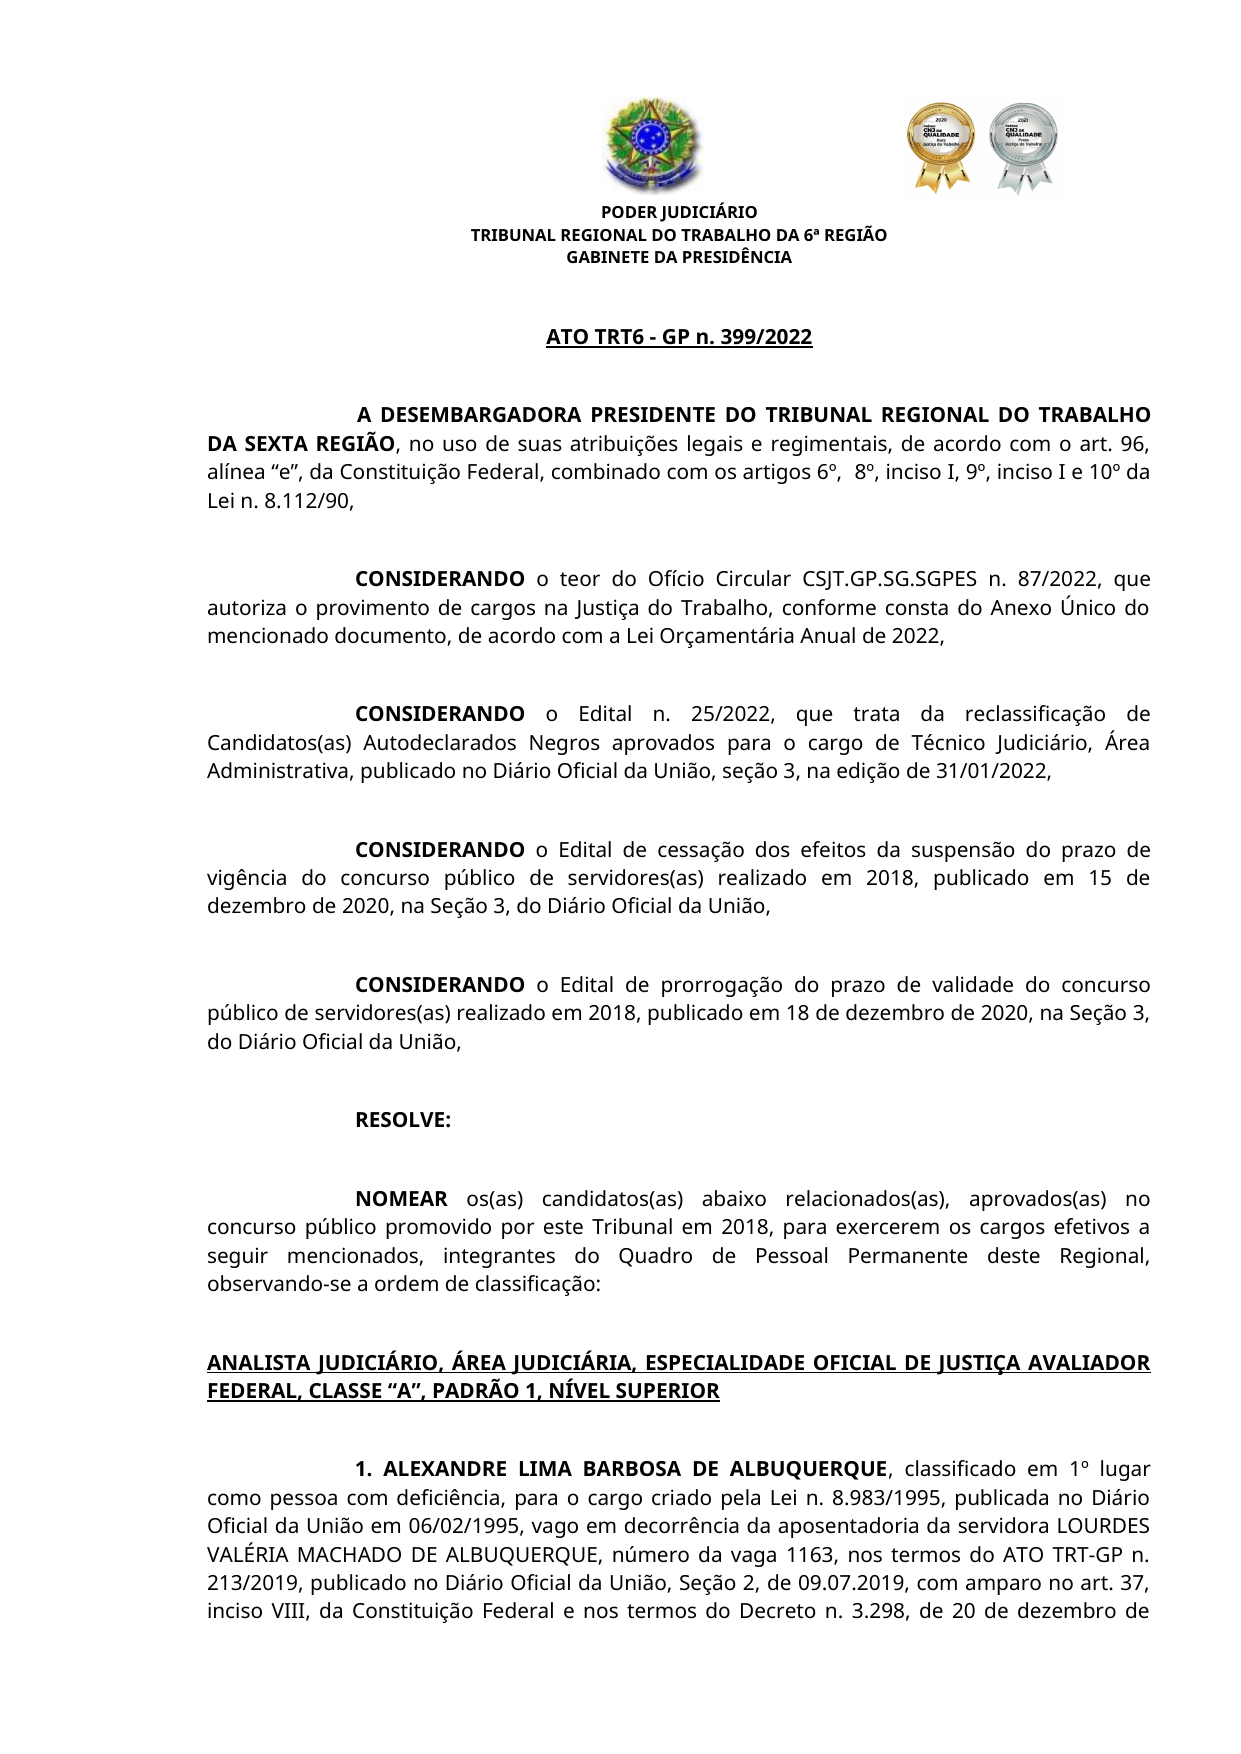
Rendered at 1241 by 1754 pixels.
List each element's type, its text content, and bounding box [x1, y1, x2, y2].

text CONSIDERANDO o Edital de cessação dos efeitos da suspensão do prazo de vigência do concurso público de servidores(as) realizado em 2018, publicado em 15 de dezembro de 2020, na Seção 3, do Diário Oficial da União, [207, 835, 1152, 920]
text CONSIDERANDO o Edital n. 25/2022, que trata da reclassificação de Candidatos(as) Autodeclarados Negros aprovados para o cargo de Técnico Judiciário, Área Administrativa, publicado no Diário Oficial da União, seção 3, na edição de 31/01/2022, [207, 699, 1152, 785]
text CONSIDERANDO o teor do Ofício Circular CSJT.GP.SG.SGPES n. 87/2022, que autoriza o provimento de cargos na Justiça do Trabalho, conforme consta do Anexo Único do mencionado documento, de acordo com a Lei Orçamentária Anual de 2022, [207, 564, 1152, 649]
text NOMEAR os(as) candidatos(as) abaixo relacionados(as), aprovados(as) no concurso público promovido por este Tribunal em 2018, para exercerem os cargos efetivos a seguir mencionados, integrantes do Quadro de Pessoal Permanente deste Regional, observando-se a ordem de classificação: [207, 1184, 1152, 1298]
text RESOLVE: [207, 1105, 1152, 1134]
text ANALISTA JUDICIÁRIO, ÁREA JUDICIÁRIA, ESPECIALIDADE OFICIAL DE JUSTIÇA AVALIADOR FEDERAL, CLASSE “A”, PADRÃO 1, NÍVEL SUPERIOR [207, 1348, 1152, 1404]
text CONSIDERANDO o Edital de prorrogação do prazo de validade do concurso público de servidores(as) realizado em 2018, publicado em 18 de dezembro de 2020, na Seção 3, do Diário Oficial da União, [207, 970, 1152, 1055]
text ATO TRT6 - GP n. 399/2022 [207, 322, 1152, 350]
text A DESEMBARGADORA PRESIDENTE DO TRIBUNAL REGIONAL DO TRABALHO DA SEXTA REGIÃO, no uso de suas atribuições legais e regimentais, de acordo com o art. 96, alínea “e”, da Constituição Federal, combinado com os artigos 6º, 8º, inciso I, 9º, inciso I e 10º da Lei n. 8.112/90, [207, 400, 1152, 514]
text 1. ALEXANDRE LIMA BARBOSA DE ALBUQUERQUE, classificado em 1º lugar como pessoa com deficiência, para o cargo criado pela Lei n. 8.983/1995, publicada no Diário Oficial da União em 06/02/1995, vago em decorrência da aposentadoria da servidora LOURDES VALÉRIA MACHADO DE ALBUQUERQUE, número da vaga 1163, nos termos do ATO TRT-GP n. 213/2019, publicado no Diário Oficial da União, Seção 2, de 09.07.2019, com amparo no art. 37, inciso VIII, da Constituição Federal e nos termos do Decreto n. 3.298, de 20 de dezembro de [207, 1454, 1152, 1625]
